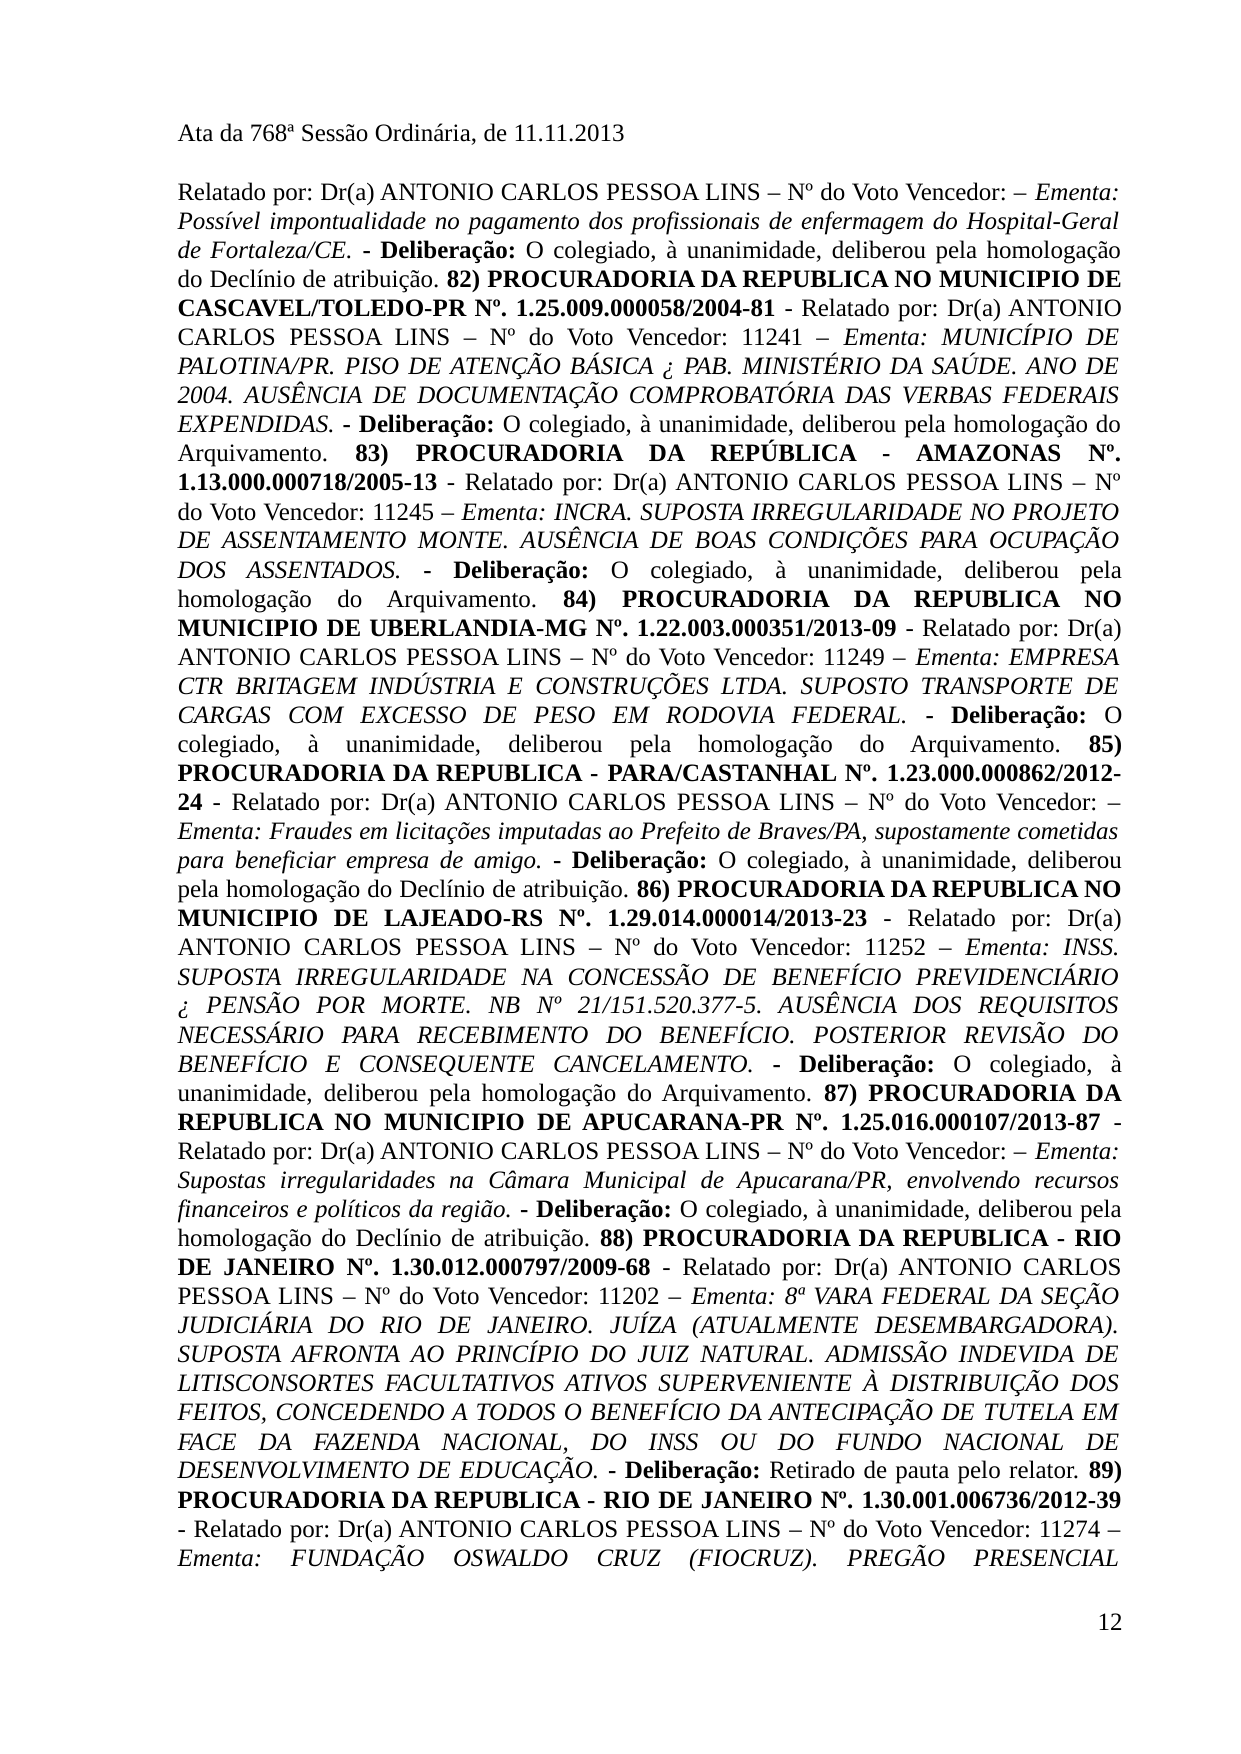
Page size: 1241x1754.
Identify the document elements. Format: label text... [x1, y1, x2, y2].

text - Relatado por: Dr(a) ANTONIO CARLOS PESSOA LINS – Nº do Voto Vencedor: – Ementa: Possível impontualidade no pagamento dos profissionais de enfermagem do Hospital-Geral de Fortaleza/CE. - Deliberação: O colegiado, à unanimidade, deliberou pela homologação do Declínio de atribuição. 82) PROCURADORIA DA REPUBLICA NO MUNICIPIO DE CASCAVEL/TOLEDO-PR Nº. 1.25.009.000058/2004-81 - Relatado por: Dr(a) ANTONIO CARLOS PESSOA LINS – Nº do Voto Vencedor: 11241 – Ementa: MUNICÍPIO DE PALOTINA/PR. PISO DE ATENÇÃO BÁSICA ¿ PAB. MINISTÉRIO DA SAÚDE. ANO DE 2004. AUSÊNCIA DE DOCUMENTAÇÃO COMPROBATÓRIA DAS VERBAS FEDERAIS EXPENDIDAS. - Deliberação: O colegiado, à unanimidade, deliberou pela homologação do Arquivamento. 83) PROCURADORIA DA REPÚBLICA - AMAZONAS Nº. 1.13.000.000718/2005-13 - Relatado por: Dr(a) ANTONIO CARLOS PESSOA LINS – Nº do Voto Vencedor: 11245 – Ementa: INCRA. SUPOSTA IRREGULARIDADE NO PROJETO DE ASSENTAMENTO MONTE. AUSÊNCIA DE BOAS CONDIÇÕES PARA OCUPAÇÃO DOS ASSENTADOS. - Deliberação: O colegiado, à unanimidade, deliberou pela homologação do Arquivamento. 84) PROCURADORIA DA REPUBLICA NO MUNICIPIO DE UBERLANDIA-MG Nº. 1.22.003.000351/2013-09 - Relatado por: Dr(a) ANTONIO CARLOS PESSOA LINS – Nº do Voto Vencedor: 11249 – Ementa: EMPRESA CTR BRITAGEM INDÚSTRIA E CONSTRUÇÕES LTDA. SUPOSTO TRANSPORTE DE CARGAS COM EXCESSO DE PESO EM RODOVIA FEDERAL. - Deliberação: O colegiado, à unanimidade, deliberou pela homologação do Arquivamento. 85) PROCURADORIA DA REPUBLICA - PARA/CASTANHAL Nº. 1.23.000.000862/2012-24 - Relatado por: Dr(a) ANTONIO CARLOS PESSOA LINS – Nº do Voto Vencedor: – Ementa: Fraudes em licitações imputadas ao Prefeito de Braves/PA, supostamente cometidas para beneficiar empresa de amigo. - Deliberação: O colegiado, à unanimidade, deliberou pela homologação do Declínio de atribuição. 86) PROCURADORIA DA REPUBLICA NO MUNICIPIO DE LAJEADO-RS Nº. 1.29.014.000014/2013-23 - Relatado por: Dr(a) ANTONIO CARLOS PESSOA LINS – Nº do Voto Vencedor: 11252 – Ementa: INSS. SUPOSTA IRREGULARIDADE NA CONCESSÃO DE BENEFÍCIO PREVIDENCIÁRIO ¿ PENSÃO POR MORTE. NB Nº 21/151.520.377-5. AUSÊNCIA DOS REQUISITOS NECESSÁRIO PARA RECEBIMENTO DO BENEFÍCIO. POSTERIOR REVISÃO DO BENEFÍCIO E CONSEQUENTE CANCELAMENTO. - Deliberação: O colegiado, à unanimidade, deliberou pela homologação do Arquivamento. 87) PROCURADORIA DA REPUBLICA NO MUNICIPIO DE APUCARANA-PR Nº. 1.25.016.000107/2013-87 - Relatado por: Dr(a) ANTONIO CARLOS PESSOA LINS – Nº do Voto Vencedor: – Ementa: Supostas irregularidades na Câmara Municipal de Apucarana/PR, envolvendo recursos financeiros e políticos da região. - Deliberação: O colegiado, à unanimidade, deliberou pela homologação do Declínio de atribuição. 88) PROCURADORIA DA REPUBLICA - RIO DE JANEIRO Nº. 1.30.012.000797/2009-68 - Relatado por: Dr(a) ANTONIO CARLOS PESSOA LINS – Nº do Voto Vencedor: 11202 – Ementa: 8ª VARA FEDERAL DA SEÇÃO JUDICIÁRIA DO RIO DE JANEIRO. JUÍZA (ATUALMENTE DESEMBARGADORA). SUPOSTA AFRONTA AO PRINCÍPIO DO JUIZ NATURAL. ADMISSÃO INDEVIDA DE LITISCONSORTES FACULTATIVOS ATIVOS SUPERVENIENTE À DISTRIBUIÇÃO DOS FEITOS, CONCEDENDO A TODOS O BENEFÍCIO DA ANTECIPAÇÃO DE TUTELA EM FACE DA FAZENDA NACIONAL, DO INSS OU DO FUNDO NACIONAL DE DESENVOLVIMENTO DE EDUCAÇÃO. - Deliberação: Retirado de pauta pelo relator. 89) PROCURADORIA DA REPUBLICA - RIO DE JANEIRO Nº. 1.30.001.006736/2012-39 - Relatado por: Dr(a) ANTONIO CARLOS PESSOA LINS – Nº do Voto Vencedor: 11274 – Ementa: FUNDAÇÃO OSWALDO CRUZ (FIOCRUZ). PREGÃO PRESENCIAL [177, 177, 1122, 1572]
